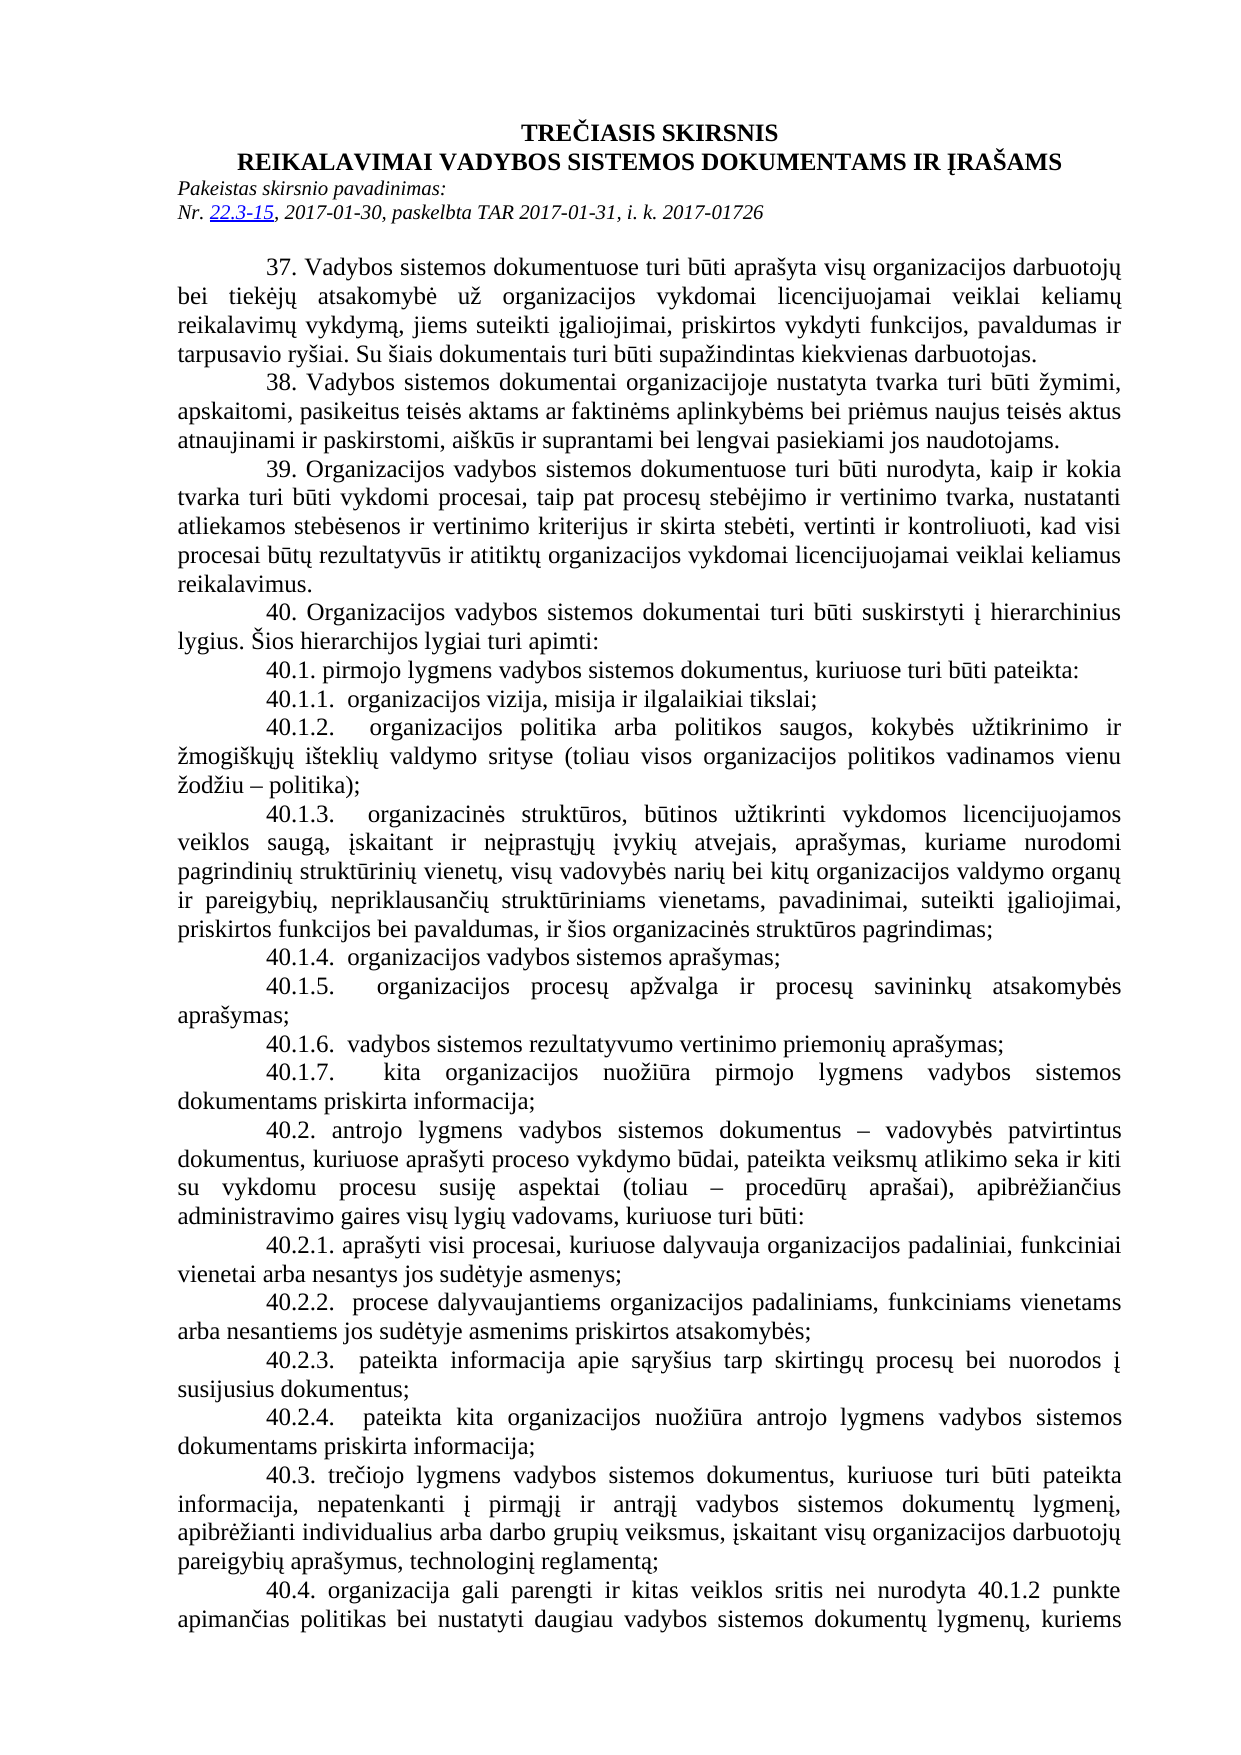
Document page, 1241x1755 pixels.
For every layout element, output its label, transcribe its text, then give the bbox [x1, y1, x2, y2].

text 40.2.2. procese dalyvaujantiems organizacijos padaliniams, funkciniams vienetams arba nesantiems jos sudėtyje asmenims priskirtos atsakomybės; [177, 1287, 1122, 1345]
text REIKALAVIMAI VADYBOS SISTEMOS DOKUMENTAMS IR ĮRAŠAMS [177, 147, 1122, 176]
text 40.1.7. kita organizacijos nuožiūra pirmojo lygmens vadybos sistemos dokumentams priskirta informacija; [177, 1057, 1122, 1115]
text TREČIASIS SKIRSNIS [177, 118, 1122, 147]
text 40.4. organizacija gali parengti ir kitas veiklos sritis nei nurodyta 40.1.2 punkte apimančias politikas bei nustatyti daugiau vadybos sistemos dokumentų lygmenų, kuriems [177, 1575, 1122, 1632]
text 40.2.1. aprašyti visi procesai, kuriuose dalyvauja organizacijos padaliniai, funkciniai vienetai arba nesantys jos sudėtyje asmenys; [177, 1230, 1122, 1287]
text 40.1. pirmojo lygmens vadybos sistemos dokumentus, kuriuose turi būti pateikta: [266, 655, 1122, 684]
text 37. Vadybos sistemos dokumentuose turi būti aprašyta visų organizacijos darbuotojų bei tiekėjų atsakomybė už organizacijos vykdomai licencijuojamai veiklai keliamų reikalavimų vykdymą, jiems suteikti įgaliojimai, priskirtos vykdyti funkcijos, pavaldumas ir tarpusavio ryšiai. Su šiais dokumentais turi būti supažindintas kiekvienas darbuotojas. [177, 252, 1122, 367]
text Pakeistas skirsnio pavadinimas: [177, 176, 1122, 200]
text 40. Organizacijos vadybos sistemos dokumentai turi būti suskirstyti į hierarchinius lygius. Šios hierarchijos lygiai turi apimti: [177, 597, 1122, 655]
text 38. Vadybos sistemos dokumentai organizacijoje nustatyta tvarka turi būti žymimi, apskaitomi, pasikeitus teisės aktams ar faktinėms aplinkybėms bei priėmus naujus teisės aktus atnaujinami ir paskirstomi, aiškūs ir suprantami bei lengvai pasiekiami jos naudotojams. [177, 367, 1122, 454]
text 40.1.3. organizacinės struktūros, būtinos užtikrinti vykdomos licencijuojamos veiklos saugą, įskaitant ir neįprastųjų įvykių atvejais, aprašymas, kuriame nurodomi pagrindinių struktūrinių vienetų, visų vadovybės narių bei kitų organizacijos valdymo organų ir pareigybių, nepriklausančių struktūriniams vienetams, pavadinimai, suteikti įgaliojimai, priskirtos funkcijos bei pavaldumas, ir šios organizacinės struktūros pagrindimas; [177, 799, 1122, 942]
text 40.2. antrojo lygmens vadybos sistemos dokumentus – vadovybės patvirtintus dokumentus, kuriuose aprašyti proceso vykdymo būdai, pateikta veiksmų atlikimo seka ir kiti su vykdomu procesu susiję aspektai (toliau – procedūrų aprašai), apibrėžiančius administravimo gaires visų lygių vadovams, kuriuose turi būti: [177, 1115, 1122, 1230]
text 40.1.6. vadybos sistemos rezultatyvumo vertinimo priemonių aprašymas; [177, 1029, 1122, 1057]
text 40.2.3. pateikta informacija apie sąryšius tarp skirtingų procesų bei nuorodos į susijusius dokumentus; [177, 1345, 1122, 1402]
text 39. Organizacijos vadybos sistemos dokumentuose turi būti nurodyta, kaip ir kokia tvarka turi būti vykdomi procesai, taip pat procesų stebėjimo ir vertinimo tvarka, nustatanti atliekamos stebėsenos ir vertinimo kriterijus ir skirta stebėti, vertinti ir kontroliuoti, kad visi procesai būtų rezultatyvūs ir atitiktų organizacijos vykdomai licencijuojamai veiklai keliamus reikalavimus. [177, 454, 1122, 597]
text Nr. 22.3-15, 2017-01-30, paskelbta TAR 2017-01-31, i. k. 2017-01726 [177, 200, 1122, 224]
text 40.1.5. organizacijos procesų apžvalga ir procesų savininkų atsakomybės aprašymas; [177, 971, 1122, 1029]
text 40.1.1. organizacijos vizija, misija ir ilgalaikiai tikslai; [177, 684, 1122, 712]
text 40.2.4. pateikta kita organizacijos nuožiūra antrojo lygmens vadybos sistemos dokumentams priskirta informacija; [177, 1402, 1122, 1460]
text 40.1.4. organizacijos vadybos sistemos aprašymas; [177, 942, 1122, 971]
text 40.3. trečiojo lygmens vadybos sistemos dokumentus, kuriuose turi būti pateikta informacija, nepatenkanti į pirmąjį ir antrąjį vadybos sistemos dokumentų lygmenį, apibrėžianti individualius arba darbo grupių veiksmus, įskaitant visų organizacijos darbuotojų pareigybių aprašymus, technologinį reglamentą; [177, 1460, 1122, 1575]
text 40.1.2. organizacijos politika arba politikos saugos, kokybės užtikrinimo ir žmogiškųjų išteklių valdymo srityse (toliau visos organizacijos politikos vadinamos vienu žodžiu – politika); [177, 712, 1122, 799]
